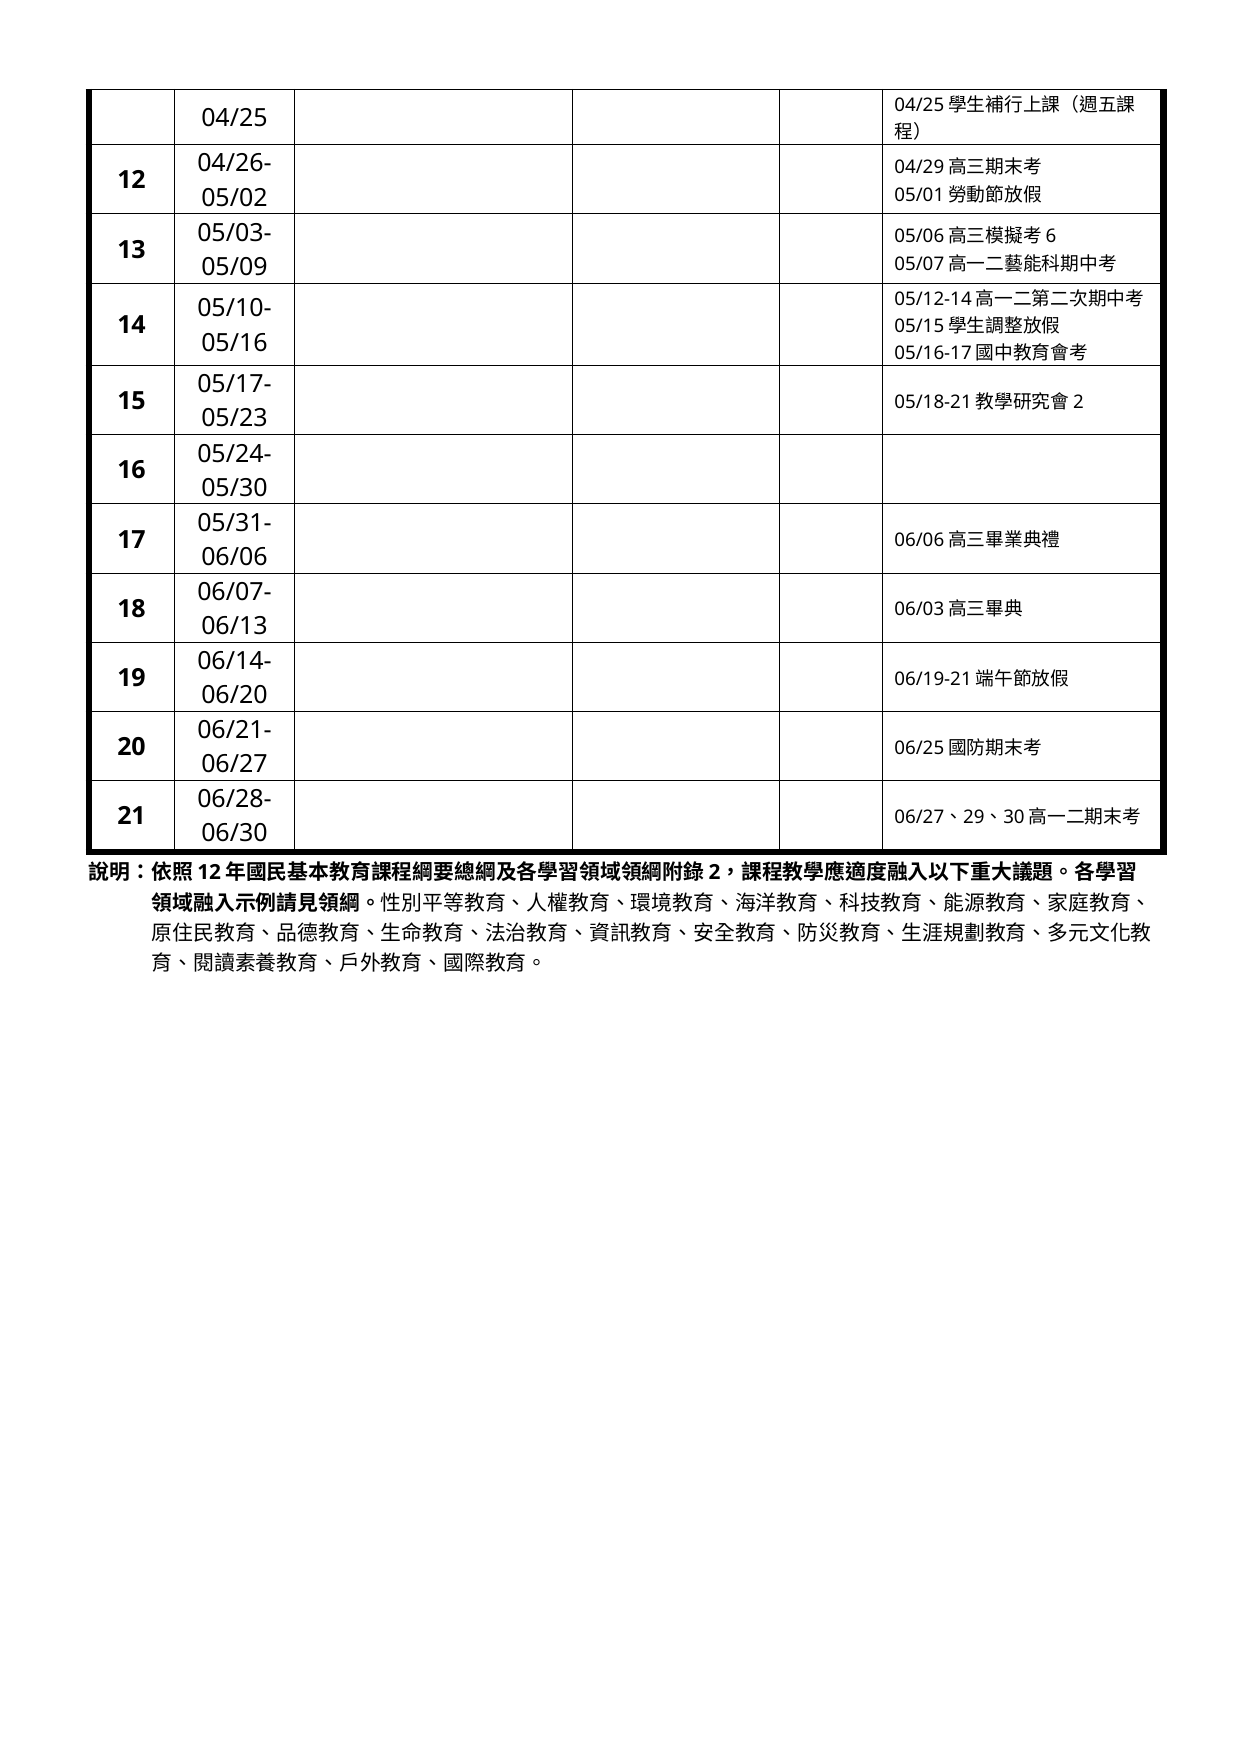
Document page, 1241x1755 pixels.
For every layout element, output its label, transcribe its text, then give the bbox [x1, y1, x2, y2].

table_cell 04/25 [175, 90, 294, 144]
table_cell [780, 145, 882, 213]
text 說明：依照12年國民基本教育課程綱要總綱及各學習領域領綱附錄2，課程教學應適度融入以下重大議題。各學習領域融入示例請見領綱。性別平等教育、人權教育、環境教育、海洋教育、科技教育、能源教育、家庭教育、原住民教育、品德教育、生命教育、法治教育、資訊教育、安全教育、防災教育、生涯規劃教育、多元文化教育、閱讀素養教育、戶外教育、國際教育。 [89, 855, 1152, 976]
table_cell [780, 712, 882, 780]
table_cell [780, 574, 882, 642]
table_cell [295, 366, 572, 434]
table_cell [573, 643, 779, 711]
table_cell 16 [92, 435, 174, 503]
table_cell 06/21-06/27 [175, 712, 294, 780]
table_cell [780, 284, 882, 365]
table_cell [573, 214, 779, 282]
table_cell 06/07-06/13 [175, 574, 294, 642]
table_cell [780, 366, 882, 434]
table_cell [780, 90, 882, 144]
table_cell 05/06高三模擬考6 05/07高一二藝能科期中考 [883, 214, 1160, 282]
table_cell [573, 504, 779, 572]
table_cell 20 [92, 712, 174, 780]
table_cell [573, 145, 779, 213]
table_cell [780, 643, 882, 711]
table_cell 06/27、29、30高一二期末考 [883, 781, 1160, 849]
table_cell [295, 643, 572, 711]
table_cell 19 [92, 643, 174, 711]
table_cell 17 [92, 504, 174, 572]
table_cell [883, 435, 1160, 503]
table_cell 06/14-06/20 [175, 643, 294, 711]
table_cell [573, 366, 779, 434]
table_cell [295, 781, 572, 849]
table_cell [573, 712, 779, 780]
table_cell 06/06高三畢業典禮 [883, 504, 1160, 572]
table_cell 06/03高三畢典 [883, 574, 1160, 642]
table_cell 05/24-05/30 [175, 435, 294, 503]
table_cell 05/31-06/06 [175, 504, 294, 572]
table_cell [573, 574, 779, 642]
table_cell 04/26-05/02 [175, 145, 294, 213]
table_cell 04/29高三期末考 05/01勞動節放假 [883, 145, 1160, 213]
table_cell [295, 435, 572, 503]
table_cell [295, 504, 572, 572]
table_cell [295, 284, 572, 365]
table_cell [573, 284, 779, 365]
table_cell [780, 435, 882, 503]
table_cell 05/03-05/09 [175, 214, 294, 282]
table_cell [295, 712, 572, 780]
table_cell 14 [92, 284, 174, 365]
table_cell 18 [92, 574, 174, 642]
table_cell 05/18-21教學研究會2 [883, 366, 1160, 434]
table_cell [780, 504, 882, 572]
table_cell 21 [92, 781, 174, 849]
table_cell [295, 214, 572, 282]
table_cell [92, 90, 174, 144]
table_cell 12 [92, 145, 174, 213]
table_cell 15 [92, 366, 174, 434]
table_cell 05/12-14高一二第二次期中考 05/15學生調整放假 05/16-17國中教育會考 [883, 284, 1160, 365]
table_cell 05/17-05/23 [175, 366, 294, 434]
table_cell [295, 90, 572, 144]
table_cell [573, 781, 779, 849]
table_cell 06/25國防期末考 [883, 712, 1160, 780]
table_cell 13 [92, 214, 174, 282]
table_cell [573, 90, 779, 144]
table_cell [573, 435, 779, 503]
table_cell 05/10-05/16 [175, 284, 294, 365]
table_cell [780, 214, 882, 282]
table_cell 04/25學生補行上課（週五課程） [883, 90, 1160, 144]
table_cell [780, 781, 882, 849]
table_cell [295, 145, 572, 213]
table_cell 06/19-21端午節放假 [883, 643, 1160, 711]
table_cell [295, 574, 572, 642]
table_cell 06/28-06/30 [175, 781, 294, 849]
